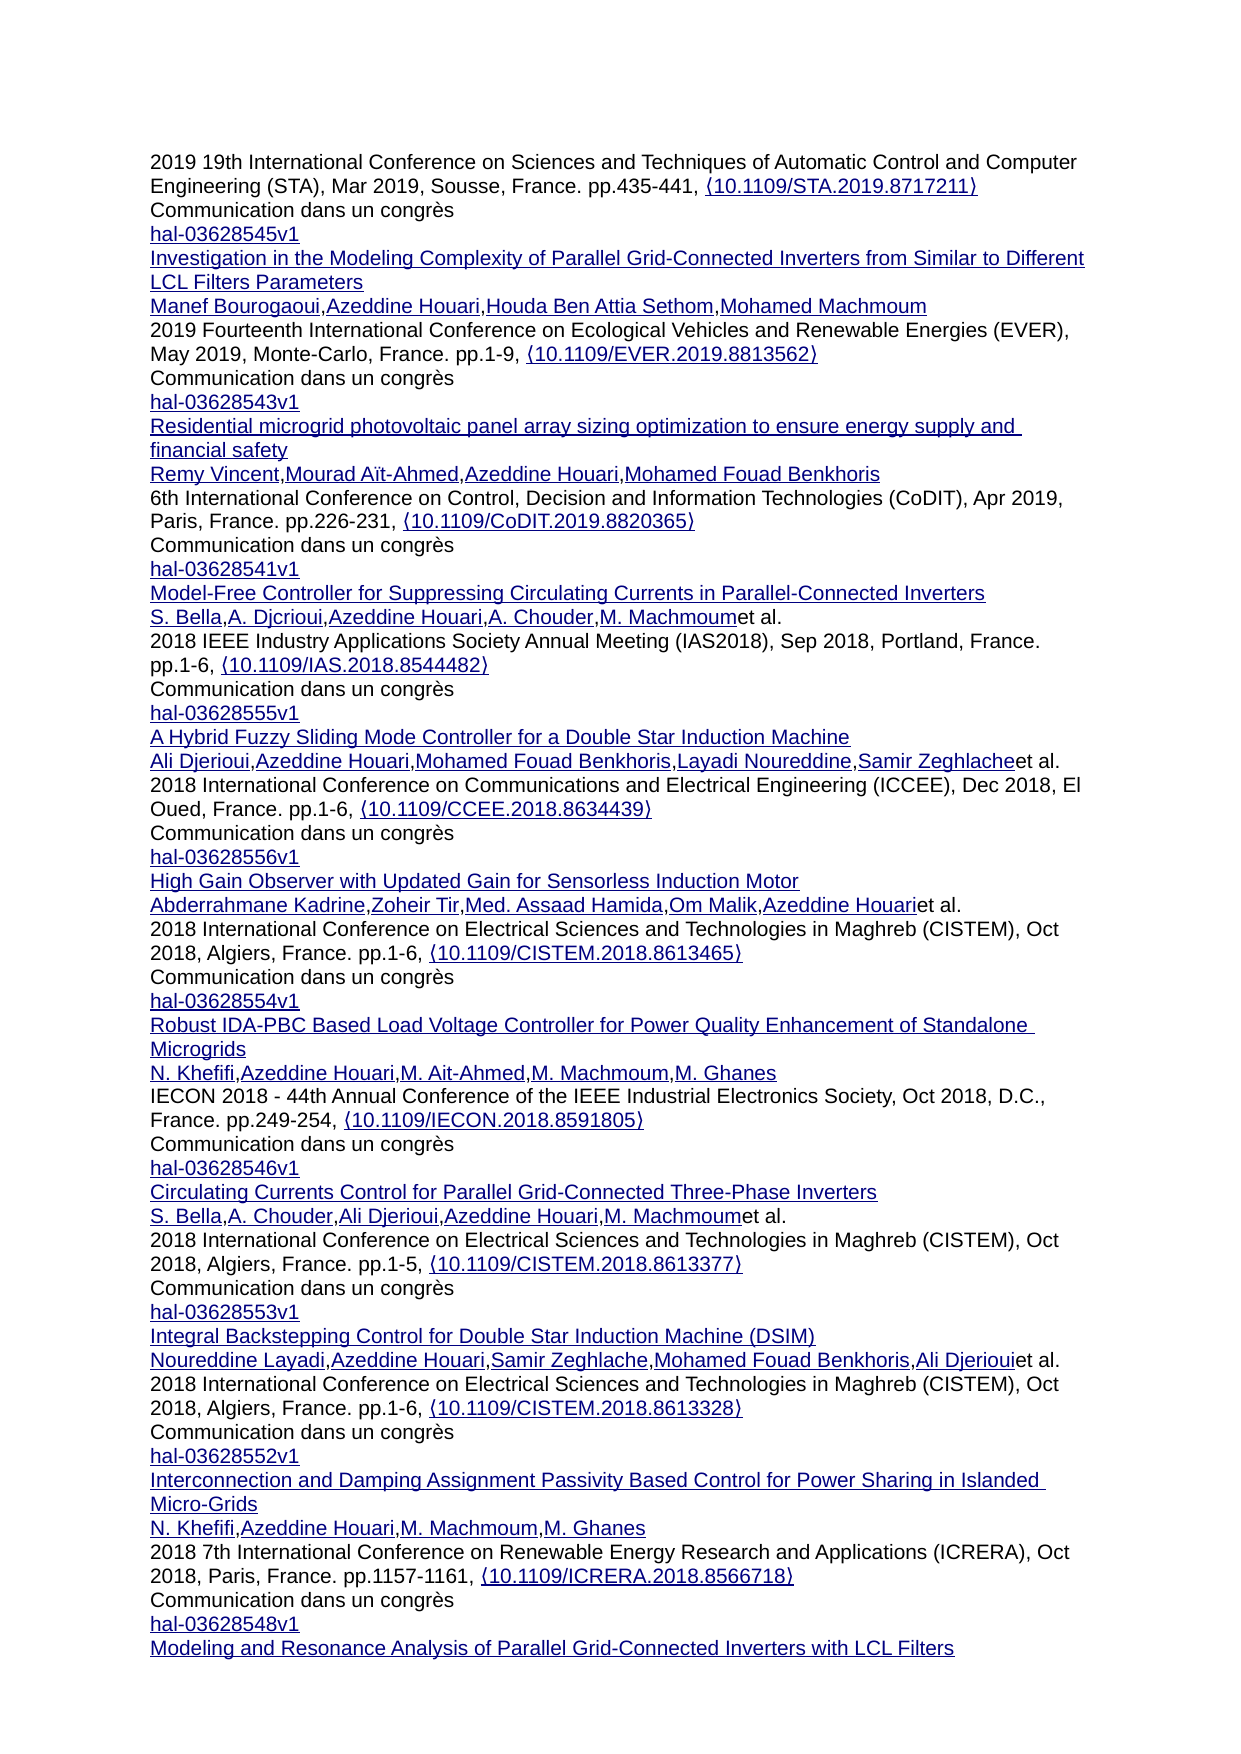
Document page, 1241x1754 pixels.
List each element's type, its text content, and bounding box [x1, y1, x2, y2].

table_cell Circulating Currents Control for Parallel Grid-Connected Three-Phase Inverters S. Bella,A. Chouder,Ali Djerioui,Azeddine Houari,M. Machmoumet al. 2018 International Conference on Electrical Sciences and Technologies in Maghreb (CISTEM), Oct 2018, Algiers, France. pp.1-5, ⟨10.1109/CISTEM.2018.8613377⟩ Communication dans un congrès hal-03628553v1 [150, 1180, 1090, 1324]
table_cell Residential microgrid photovoltaic panel array sizing optimization to ensure energy supply and financial safety Remy Vincent,Mourad Aït-Ahmed,Azeddine Houari,Mohamed Fouad Benkhoris 6th International Conference on Control, Decision and Information Technologies (CoDIT), Apr 2019, Paris, France. pp.226-231, ⟨10.1109/CoDIT.2019.8820365⟩ Communication dans un congrès hal-03628541v1 [150, 414, 1090, 581]
table_cell High Gain Observer with Updated Gain for Sensorless Induction Motor Abderrahmane Kadrine,Zoheir Tir,Med. Assaad Hamida,Om Malik,Azeddine Houariet al. 2018 International Conference on Electrical Sciences and Technologies in Maghreb (CISTEM), Oct 2018, Algiers, France. pp.1-6, ⟨10.1109/CISTEM.2018.8613465⟩ Communication dans un congrès hal-03628554v1 [150, 869, 1090, 1012]
table_cell Interconnection and Damping Assignment Passivity Based Control for Power Sharing in Islanded Micro-Grids N. Khefifi,Azeddine Houari,M. Machmoum,M. Ghanes 2018 7th International Conference on Renewable Energy Research and Applications (ICRERA), Oct 2018, Paris, France. pp.1157-1161, ⟨10.1109/ICRERA.2018.8566718⟩ Communication dans un congrès hal-03628548v1 [150, 1468, 1090, 1635]
table_cell Modeling and Resonance Analysis of Parallel Grid-Connected Inverters with LCL Filters [150, 1635, 1090, 1659]
table_cell 2019 19th International Conference on Sciences and Techniques of Automatic Control and Computer Engineering (STA), Mar 2019, Sousse, France. pp.435-441, ⟨10.1109/STA.2019.8717211⟩ Communication dans un congrès hal-03628545v1 [150, 150, 1090, 246]
table_cell Robust IDA-PBC Based Load Voltage Controller for Power Quality Enhancement of Standalone Microgrids N. Khefifi,Azeddine Houari,M. Ait-Ahmed,M. Machmoum,M. Ghanes IECON 2018 - 44th Annual Conference of the IEEE Industrial Electronics Society, Oct 2018, D.C., France. pp.249-254, ⟨10.1109/IECON.2018.8591805⟩ Communication dans un congrès hal-03628546v1 [150, 1013, 1090, 1180]
table_cell Model-Free Controller for Suppressing Circulating Currents in Parallel-Connected Inverters S. Bella,A. Djcrioui,Azeddine Houari,A. Chouder,M. Machmoumet al. 2018 IEEE Industry Applications Society Annual Meeting (IAS2018), Sep 2018, Portland, France. pp.1-6, ⟨10.1109/IAS.2018.8544482⟩ Communication dans un congrès hal-03628555v1 [150, 581, 1090, 725]
table_cell Investigation in the Modeling Complexity of Parallel Grid-Connected Inverters from Similar to Different LCL Filters Parameters Manef Bourogaoui,Azeddine Houari,Houda Ben Attia Sethom,Mohamed Machmoum 2019 Fourteenth International Conference on Ecological Vehicles and Renewable Energies (EVER), May 2019, Monte-Carlo, France. pp.1-9, ⟨10.1109/EVER.2019.8813562⟩ Communication dans un congrès hal-03628543v1 [150, 246, 1090, 413]
table_cell Integral Backstepping Control for Double Star Induction Machine (DSIM) Noureddine Layadi,Azeddine Houari,Samir Zeghlache,Mohamed Fouad Benkhoris,Ali Djeriouiet al. 2018 International Conference on Electrical Sciences and Technologies in Maghreb (CISTEM), Oct 2018, Algiers, France. pp.1-6, ⟨10.1109/CISTEM.2018.8613328⟩ Communication dans un congrès hal-03628552v1 [150, 1324, 1090, 1468]
table_cell A Hybrid Fuzzy Sliding Mode Controller for a Double Star Induction Machine Ali Djerioui,Azeddine Houari,Mohamed Fouad Benkhoris,Layadi Noureddine,Samir Zeghlacheet al. 2018 International Conference on Communications and Electrical Engineering (ICCEE), Dec 2018, El Oued, France. pp.1-6, ⟨10.1109/CCEE.2018.8634439⟩ Communication dans un congrès hal-03628556v1 [150, 725, 1090, 869]
